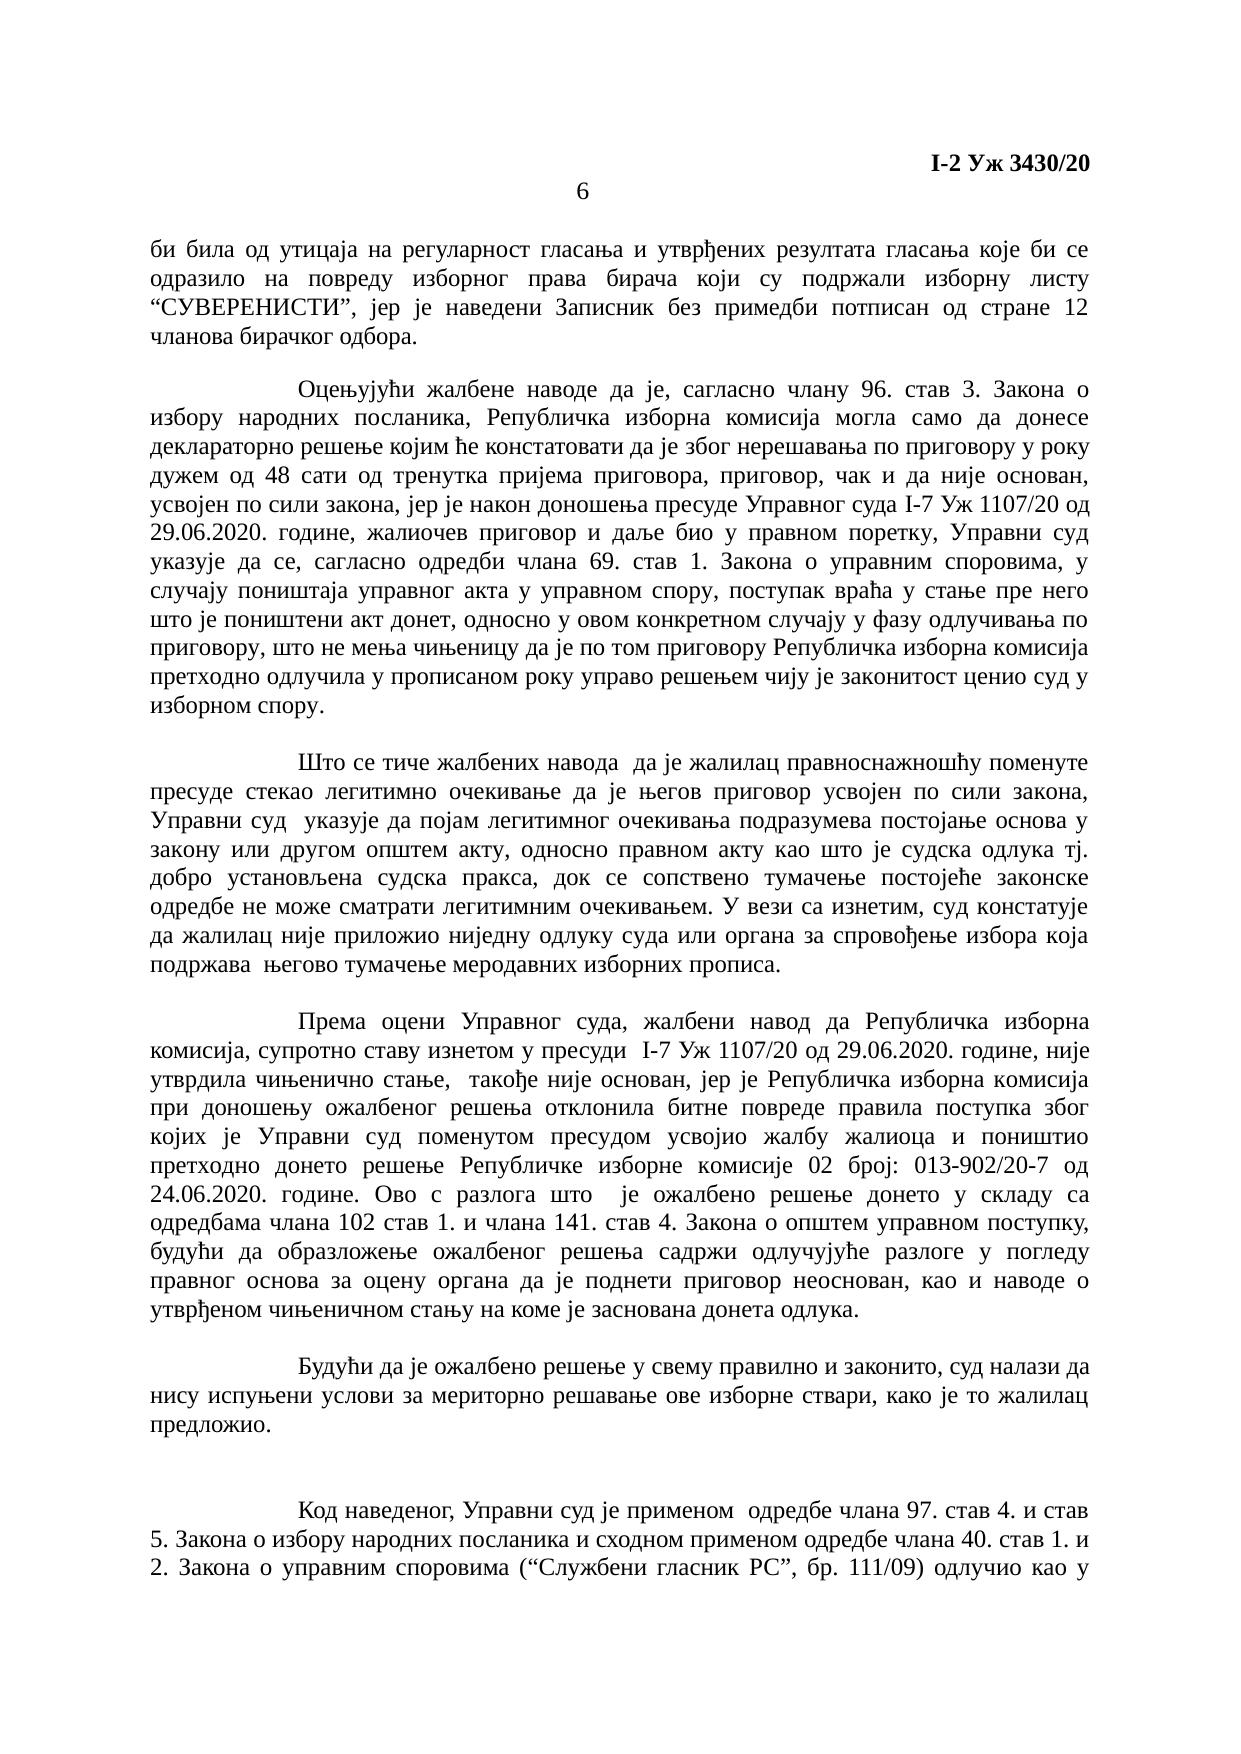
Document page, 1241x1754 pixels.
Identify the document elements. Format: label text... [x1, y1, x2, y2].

text Према оцени Управног суда, жалбени навод да Републичка изборна комисија, супротно ставу изнетом у пресуди I-7 Уж 1107/20 од 29.06.2020. године, није утврдила чињенично стање, такође није основан, јер је Републичка изборна комисија при доношењу ожалбеног решења отклонила битне повреде правила поступка због којих је Управни суд поменутом пресудом усвојио жалбу жалиоца и поништио претходно донето решење Републичке изборне комисије 02 број: 013-902/20-7 од 24.06.2020. године. Ово с разлога што је ожалбено решење донето у складу са одредбама члана 102 став 1. и члана 141. став 4. Закона о општем управном поступку, будући да образложење ожалбеног решења садржи одлучујуће разлоге у погледу правног основа за оцену органа да је поднети приговор неоснован, као и наводе о утврђеном чињеничном стању на коме је заснована донета одлука. [150, 1006, 1090, 1322]
text би била од утицаја на регуларност гласања и утврђених резултата гласања које би се одразило на повреду изборног права бирача који су подржали изборну листу “СУВЕРЕНИСТИ”, јер је наведени Записник без примедби потписан од стране 12 чланова бирачког одбора. [150, 234, 1090, 349]
text Оцењујући жалбене наводе да је, сагласно члану 96. став 3. Закона о избору народних посланика, Републичка изборна комисија могла само да донесе деклараторно решење којим ће констатовати да је због нерешавања по приговору у року дужем од 48 сати од тренутка пријема приговора, приговор, чак и да није основан, усвојен по сили закона, јер је након доношења пресуде Управног суда I-7 Уж 1107/20 од 29.06.2020. године, жалиочев приговор и даље био у правном поретку, Управни суд указује да се, сагласно одредби члана 69. став 1. Закона о управним споровима, у случају поништаја управног акта у управном спору, поступак враћа у стање пре него што је поништени акт донет, односно у овом конкретном случају у фазу одлучивања по приговору, што не мења чињеницу да је по том приговору Републичка изборна комисија претходно одлучила у прописаном року управо решењем чију је законитост ценио суд у изборном спору. [150, 374, 1090, 719]
text Код наведеног, Управни суд је применом одредбе члана 97. став 4. и став 5. Закона о избору народних посланика и сходном применом одредбе члана 40. став 1. и 2. Закона о управним споровима (“Службени гласник РС”, бр. 111/09) одлучио као у [150, 1495, 1090, 1581]
text Будући да је ожалбено решење у свему правилно и законито, суд налази да нису испуњени услови за мериторно решавање ове изборне ствари, како је то жалилац предложио. [150, 1351, 1090, 1437]
text Што се тиче жалбених навода да је жалилац правноснажношћу поменуте пресуде стекао легитимно очекивање да је његов приговор усвојен по сили закона, Управни суд указује да појам легитимног очекивања подразумева постојање основа у закону или другом општем акту, односно правном акту као што је судска одлука тј. добро установљена судска пракса, док се сопствено тумачење постојеће законске одредбе не може сматрати легитимним очекивањем. У вези са изнетим, суд констатује да жалилац није приложио ниједну одлуку суда или органа за спровођење избора која подржава његово тумачење меродавних изборних прописа. [150, 747, 1090, 977]
